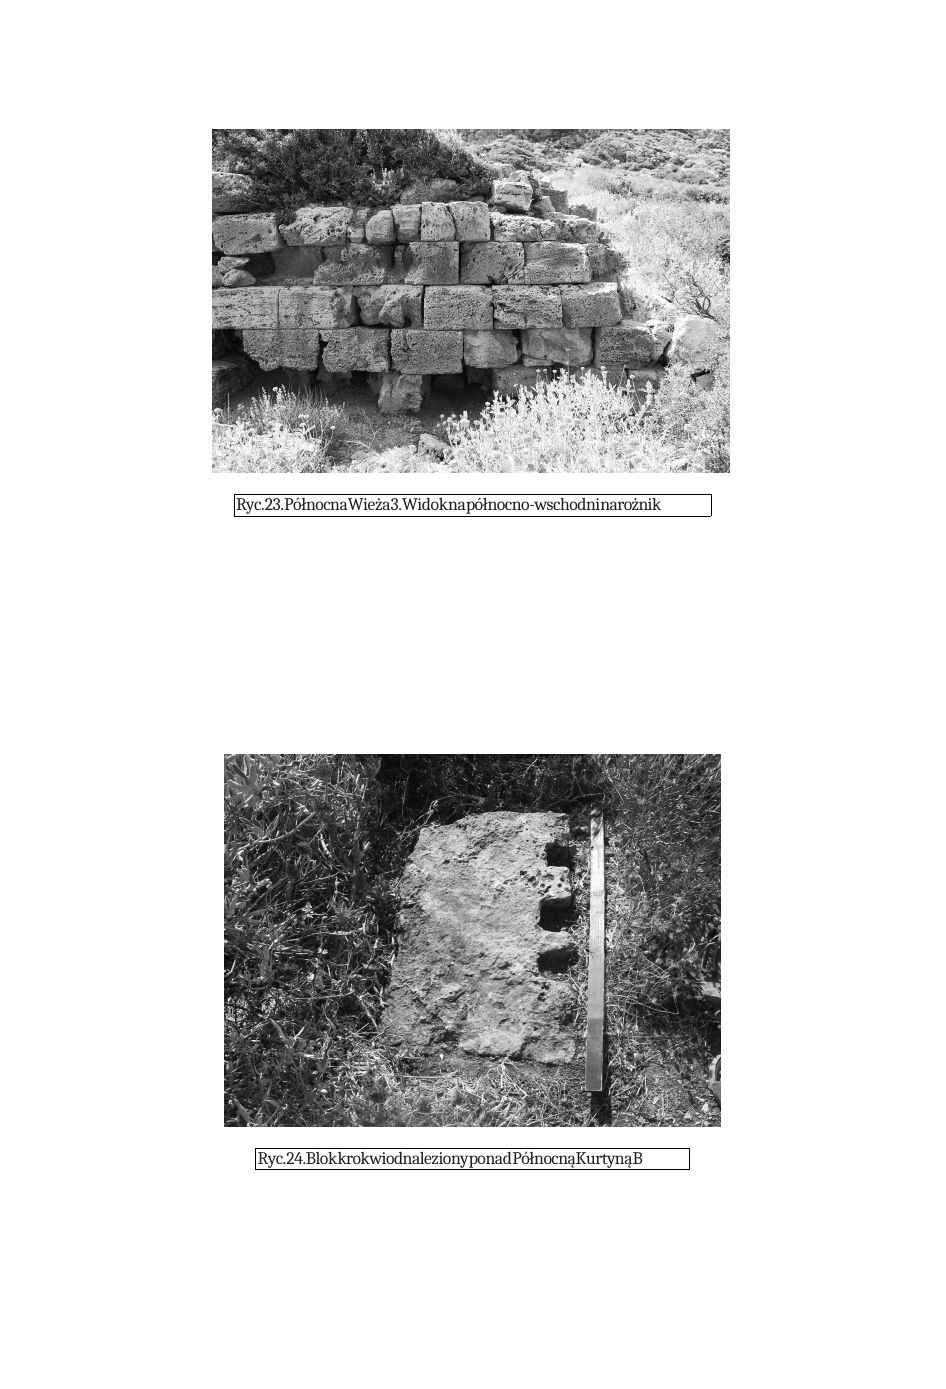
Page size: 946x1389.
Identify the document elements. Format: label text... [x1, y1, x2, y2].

picture [212, 129, 730, 473]
text Ryc.24.BlokkrokwiodnalezionyponadPółnocnąKurtynąB [257, 1149, 689, 1168]
text Ryc.23.PółnocnaWieża3.Widoknapółnocno-wschodninarożnik [236, 495, 711, 514]
picture [224, 754, 721, 1127]
